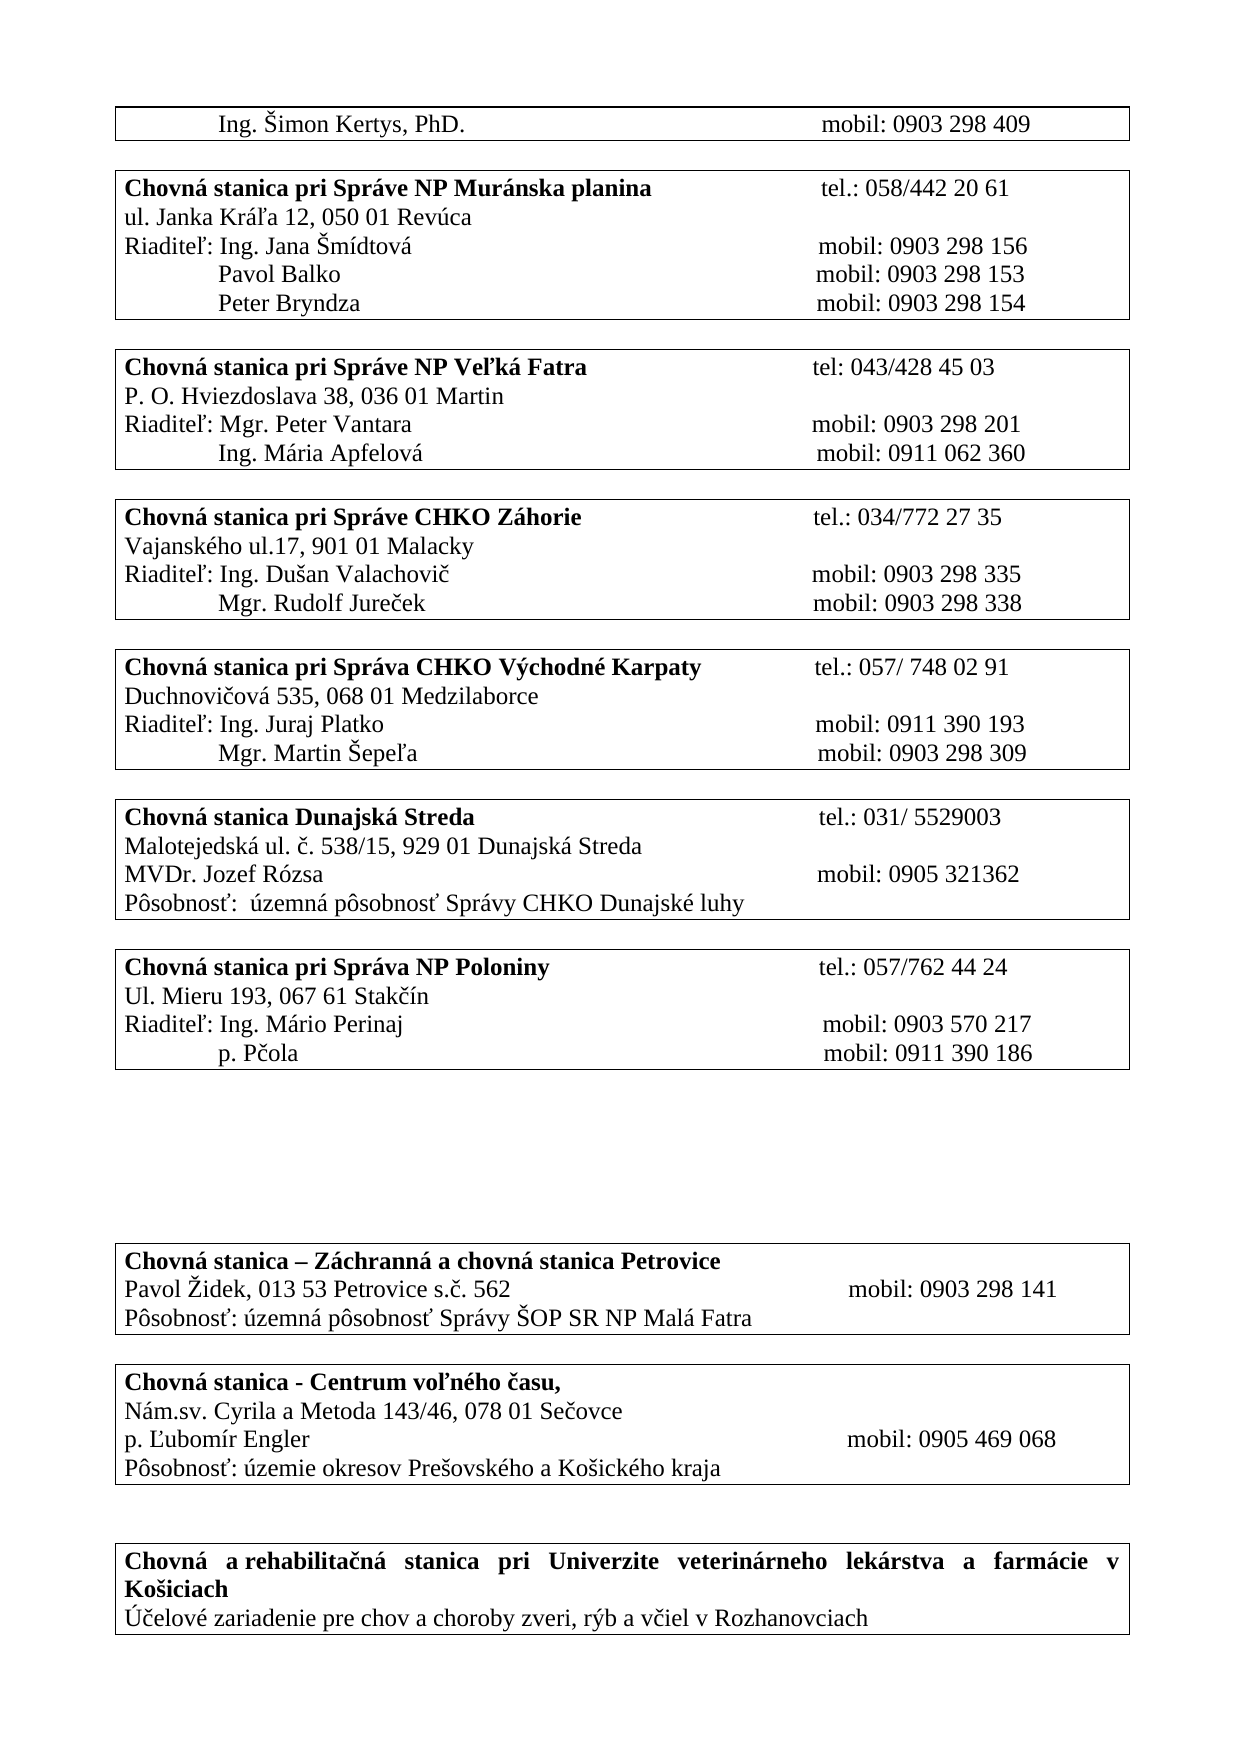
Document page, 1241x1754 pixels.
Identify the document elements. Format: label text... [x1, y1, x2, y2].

text P. O. Hviezdoslava 38, 036 01 Martin [124, 381, 1120, 409]
text p. Ľubomír Engler mobil: 0905 469 068 [124, 1424, 1120, 1450]
text Pavol Židek, 013 53 Petrovice s.č. 562 mobil: 0903 298 141 [124, 1274, 1120, 1300]
text Riaditeľ: Ing. Mário Perinaj mobil: 0903 570 217 [124, 1009, 1120, 1035]
text Pôsobnosť: územie okresov Prešovského a Košického kraja [116, 1450, 1129, 1484]
text MVDr. Jozef Rózsa mobil: 0905 321362 [124, 859, 1120, 885]
text Vajanského ul.17, 901 01 Malacky [124, 531, 1120, 559]
text Chovná stanica Dunajská Streda tel.: 031/ 5529003 [116, 800, 1129, 831]
text Riaditeľ: Mgr. Peter Vantara mobil: 0903 298 201 [124, 409, 1120, 435]
text Chovná stanica pri Správe NP Veľká Fatra tel: 043/428 45 03 [116, 350, 1129, 381]
text Chovná stanica - Centrum voľného času, [116, 1365, 1129, 1396]
text Ing. Mária Apfelová mobil: 0911 062 360 [116, 435, 1129, 469]
text Nám.sv. Cyrila a Metoda 143/46, 078 01 Sečovce [124, 1396, 1120, 1424]
text Peter Bryndza mobil: 0903 298 154 [116, 285, 1129, 319]
text Chovná stanica pri Správe CHKO Záhorie tel.: 034/772 27 35 [116, 500, 1129, 531]
text Riaditeľ: Ing. Juraj Platko mobil: 0911 390 193 [124, 709, 1120, 735]
text Ul. Mieru 193, 067 61 Stakčín [124, 981, 1120, 1009]
text Mgr. Rudolf Jureček mobil: 0903 298 338 [116, 585, 1129, 619]
text Pavol Balko mobil: 0903 298 153 [124, 259, 1120, 285]
text Pôsobnosť: územná pôsobnosť Správy CHKO Dunajské luhy [116, 885, 1129, 919]
text Chovná stanica pri Správa NP Poloniny tel.: 057/762 44 24 [116, 950, 1129, 981]
text Mgr. Martin Šepeľa mobil: 0903 298 309 [116, 735, 1129, 769]
text Pôsobnosť: územná pôsobnosť Správy ŠOP SR NP Malá Fatra [116, 1300, 1129, 1334]
text ul. Janka Kráľa 12, 050 01 Revúca [124, 202, 1120, 231]
text Riaditeľ: Ing. Dušan Valachovič mobil: 0903 298 335 [124, 559, 1120, 585]
text Chovná stanica pri Správe NP Muránska planina tel.: 058/442 20 61 [116, 171, 1129, 202]
text Účelové zariadenie pre chov a choroby zveri, rýb a včiel v Rozhanovciach [116, 1600, 1129, 1634]
text Riaditeľ: Ing. Jana Šmídtová mobil: 0903 298 156 [124, 231, 1120, 259]
text Ing. Šimon Kertys, PhD. mobil: 0903 298 409 [116, 108, 1129, 140]
text p. Pčola mobil: 0911 390 186 [116, 1035, 1129, 1069]
text Chovná stanica – Záchranná a chovná stanica Petrovice [116, 1244, 1129, 1274]
text Duchnovičová 535, 068 01 Medzilaborce [124, 681, 1120, 709]
text Malotejedská ul. č. 538/15, 929 01 Dunajská Streda [124, 831, 1120, 859]
text Chovná a rehabilitačná stanica pri Univerzite veterinárneho lekárstva a farmácie v Košiciach [116, 1544, 1129, 1600]
text Chovná stanica pri Správa CHKO Východné Karpaty tel.: 057/ 748 02 91 [116, 650, 1129, 681]
